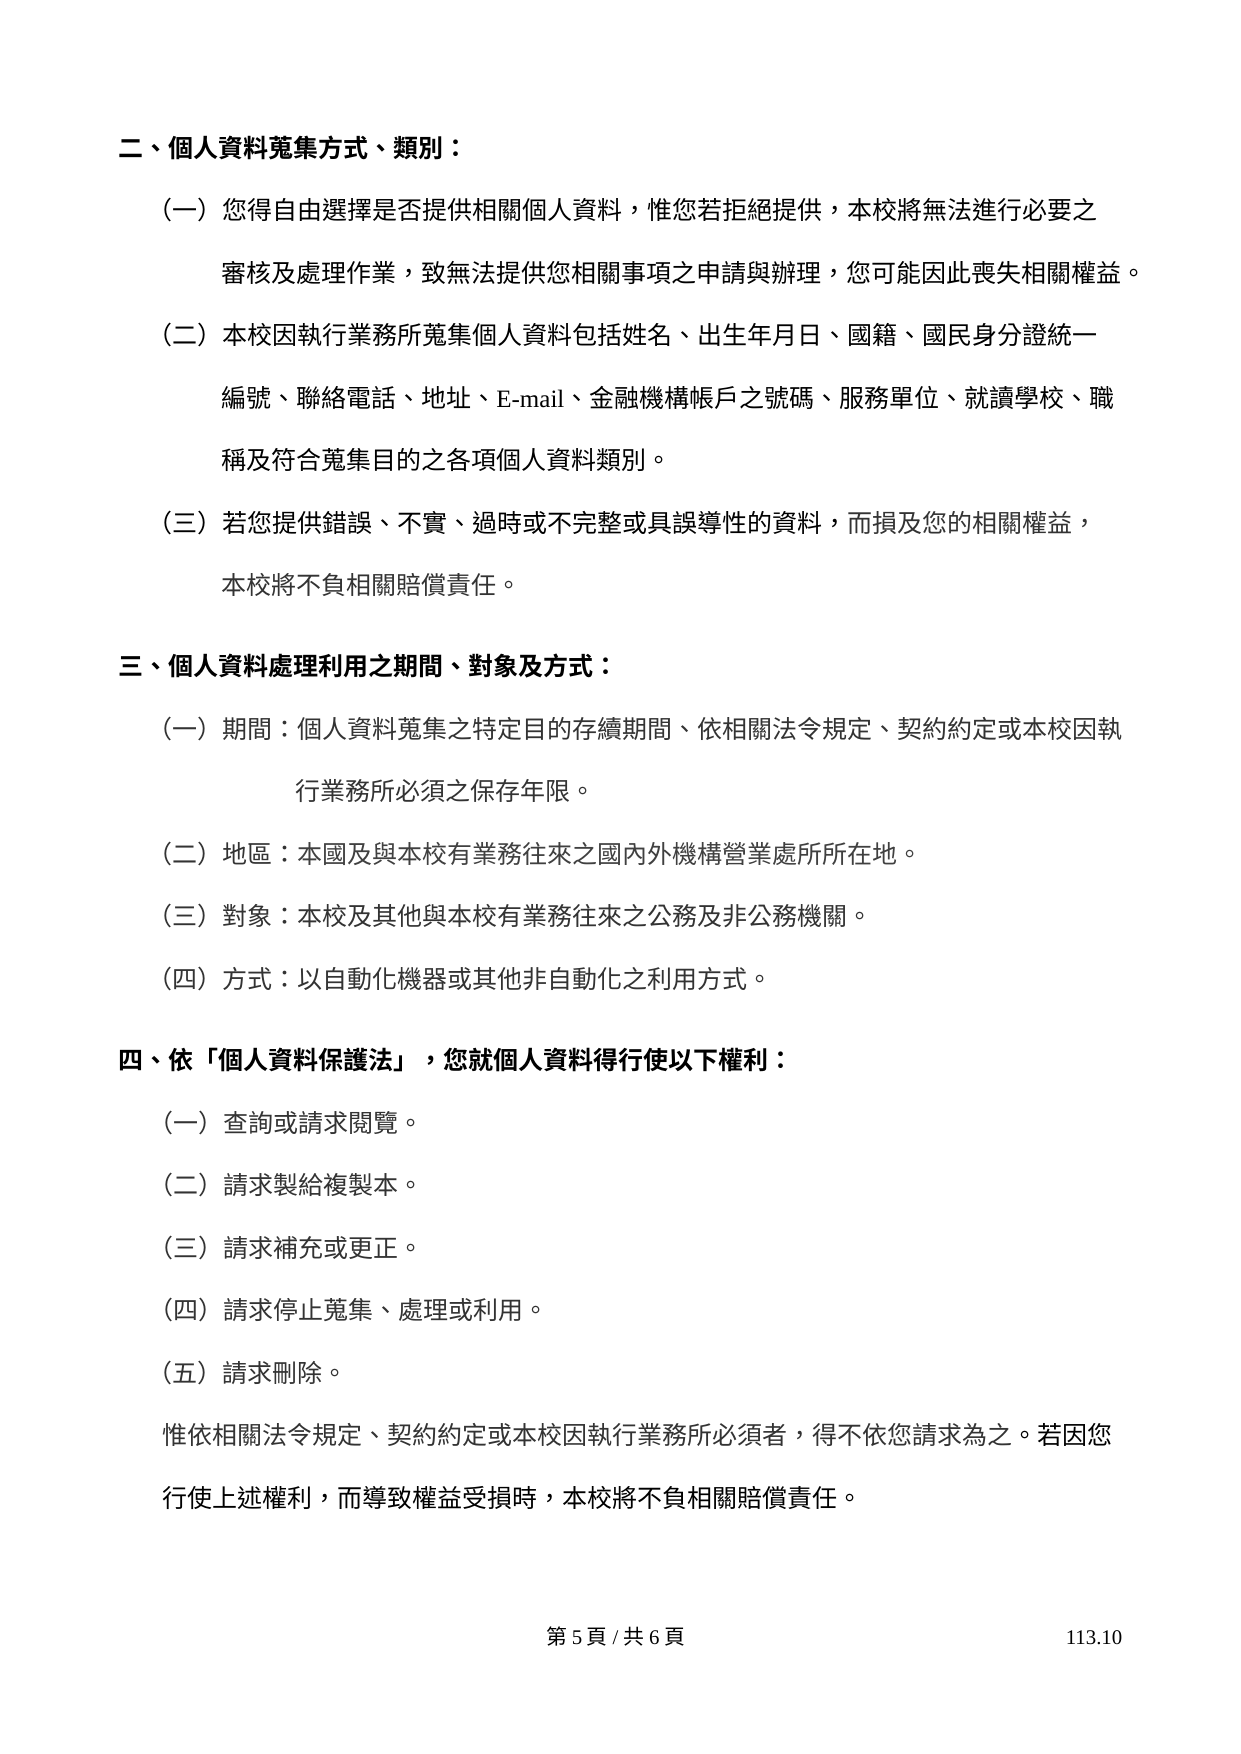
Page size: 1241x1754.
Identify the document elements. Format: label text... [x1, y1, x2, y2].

text （三）對象：本校及其他與本校有業務往來之公務及非公務機關。 [147, 873, 1122, 936]
text （一）查詢或請求閱覽。 [148, 1079, 1122, 1142]
text 三、個人資料處理利用之期間、對象及方式： [118, 623, 1122, 686]
text （五）請求刪除。 [147, 1329, 1122, 1392]
text （二）本校因執行業務所蒐集個人資料包括姓名、出生年月日、國籍、國民身分證統一編號、聯絡電話、地址、E-mail、金融機構帳戶之號碼、服務單位、就讀學校、職稱及符合蒐集目的之各項個人資料類別。 [147, 292, 1122, 479]
text （一）您得自由選擇是否提供相關個人資料，惟您若拒絕提供，本校將無法進行必要之審核及處理作業，致無法提供您相關事項之申請與辦理，您可能因此喪失相關權益。 [147, 167, 1122, 292]
text 惟依相關法令規定、契約約定或本校因執行業務所必須者，得不依您請求為之。若因您行使上述權利，而導致權益受損時，本校將不負相關賠償責任。 [162, 1392, 1122, 1517]
text （三）若您提供錯誤、不實、過時或不完整或具誤導性的資料，而損及您的相關權益，本校將不負相關賠償責任。 [147, 479, 1122, 604]
text （一）期間：個人資料蒐集之特定目的存續期間、依相關法令規定、契約約定或本校因執行業務所必須之保存年限。 [147, 686, 1122, 811]
text （四）請求停止蒐集、處理或利用。 [148, 1267, 1122, 1329]
text （二）地區：本國及與本校有業務往來之國內外機構營業處所所在地。 [147, 811, 1122, 873]
text （四）方式：以自動化機器或其他非自動化之利用方式。 [118, 936, 1122, 998]
text 二、個人資料蒐集方式、類別： [118, 104, 1122, 167]
text （三）請求補充或更正。 [148, 1204, 1122, 1267]
text （二）請求製給複製本。 [148, 1142, 1122, 1204]
text 四、依「個人資料保護法」，您就個人資料得行使以下權利： [118, 1017, 1122, 1079]
